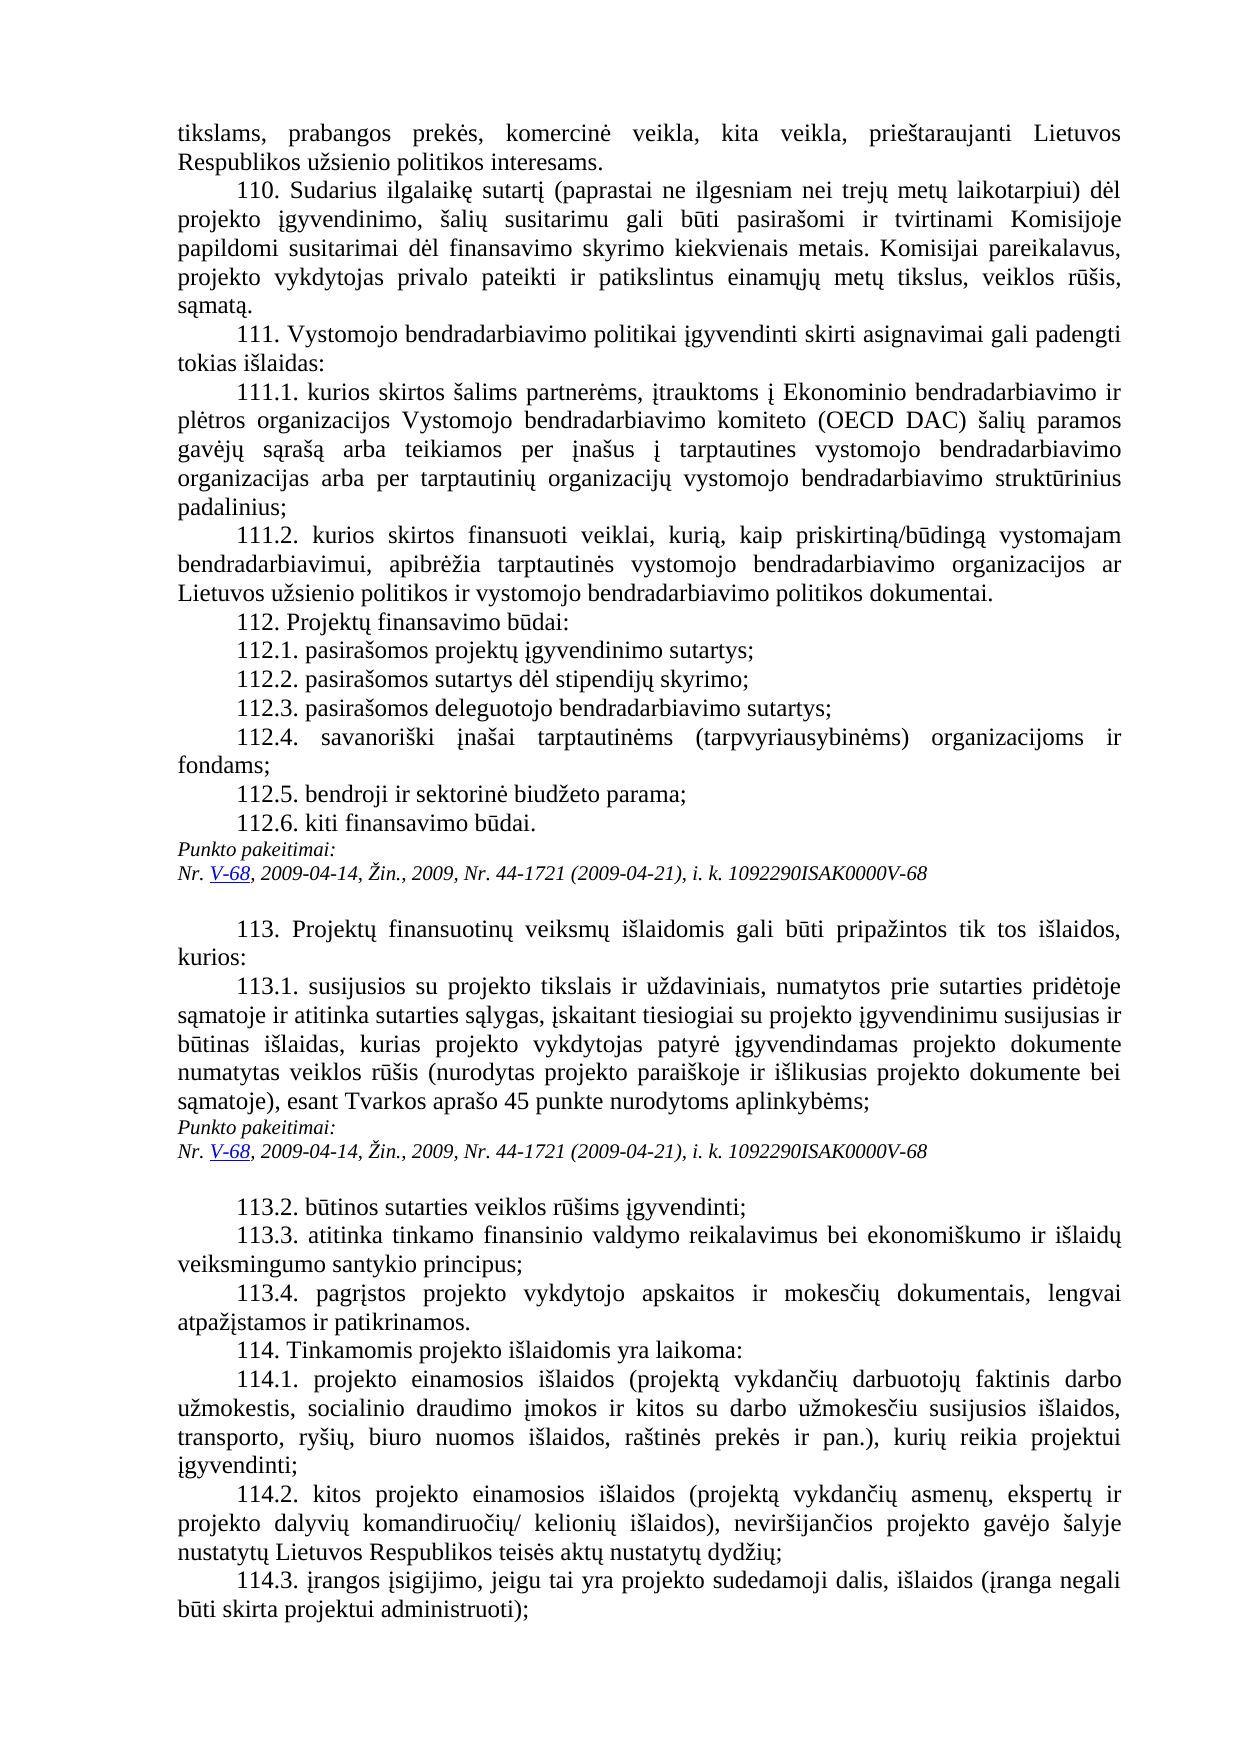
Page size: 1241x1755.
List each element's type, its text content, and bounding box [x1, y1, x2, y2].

text 111.2. kurios skirtos finansuoti veiklai, kurią, kaip priskirtiną/būdingą vystomajam bendradarbiavimui, apibrėžia tarptautinės vystomojo bendradarbiavimo organizacijos ar Lietuvos užsienio politikos ir vystomojo bendradarbiavimo politikos dokumentai. [177, 521, 1122, 607]
text 113.4. pagrįstos projekto vykdytojo apskaitos ir mokesčių dokumentais, lengvai atpažįstamos ir patikrinamos. [177, 1278, 1122, 1336]
text 112.5. bendroji ir sektorinė biudžeto parama; [177, 779, 1122, 808]
text 112.4. savanoriški įnašai tarptautinėms (tarpvyriausybinėms) organizacijoms ir fondams; [177, 722, 1122, 779]
text 114. Tinkamomis projekto išlaidomis yra laikoma: [177, 1336, 1122, 1364]
text 112.1. pasirašomos projektų įgyvendinimo sutartys; [177, 636, 1122, 664]
text 114.2. kitos projekto einamosios išlaidos (projektą vykdančių asmenų, ekspertų ir projekto dalyvių komandiruočių/ kelionių išlaidos), neviršijančios projekto gavėjo šalyje nustatytų Lietuvos Respublikos teisės aktų nustatytų dydžių; [177, 1479, 1122, 1566]
text Punkto pakeitimai: [177, 1115, 1122, 1139]
text 112. Projektų finansavimo būdai: [177, 607, 1122, 636]
text 114.1. projekto einamosios išlaidos (projektą vykdančių darbuotojų faktinis darbo užmokestis, socialinio draudimo įmokos ir kitos su darbo užmokesčiu susijusios išlaidos, transporto, ryšių, biuro nuomos išlaidos, raštinės prekės ir pan.), kurių reikia projektui įgyvendinti; [177, 1364, 1122, 1479]
text 111. Vystomojo bendradarbiavimo politikai įgyvendinti skirti asignavimai gali padengti tokias išlaidas: [177, 319, 1122, 377]
text 113.2. būtinos sutarties veiklos rūšims įgyvendinti; [177, 1192, 1122, 1221]
text 112.2. pasirašomos sutartys dėl stipendijų skyrimo; [177, 664, 1122, 693]
text 114.3. įrangos įsigijimo, jeigu tai yra projekto sudedamoji dalis, išlaidos (įranga negali būti skirta projektui administruoti); [177, 1566, 1122, 1623]
text tikslams, prabangos prekės, komercinė veikla, kita veikla, prieštaraujanti Lietuvos Respublikos užsienio politikos interesams. [177, 118, 1122, 176]
text 112.6. kiti finansavimo būdai. [177, 808, 1122, 837]
text 112.3. pasirašomos deleguotojo bendradarbiavimo sutartys; [177, 693, 1122, 722]
text 111.1. kurios skirtos šalims partnerėms, įtrauktoms į Ekonominio bendradarbiavimo ir plėtros organizacijos Vystomojo bendradarbiavimo komiteto (OECD DAC) šalių paramos gavėjų sąrašą arba teikiamos per įnašus į tarptautines vystomojo bendradarbiavimo organizacijas arba per tarptautinių organizacijų vystomojo bendradarbiavimo struktūrinius padalinius; [177, 377, 1122, 521]
text 113.3. atitinka tinkamo finansinio valdymo reikalavimus bei ekonomiškumo ir išlaidų veiksmingumo santykio principus; [177, 1221, 1122, 1278]
text 110. Sudarius ilgalaikę sutartį (paprastai ne ilgesniam nei trejų metų laikotarpiui) dėl projekto įgyvendinimo, šalių susitarimu gali būti pasirašomi ir tvirtinami Komisijoje papildomi susitarimai dėl finansavimo skyrimo kiekvienais metais. Komisijai pareikalavus, projekto vykdytojas privalo pateikti ir patikslintus einamųjų metų tikslus, veiklos rūšis, sąmatą. [177, 176, 1122, 319]
text 113. Projektų finansuotinų veiksmų išlaidomis gali būti pripažintos tik tos išlaidos, kurios: [177, 914, 1122, 971]
text Nr. V-68, 2009-04-14, Žin., 2009, Nr. 44-1721 (2009-04-21), i. k. 1092290ISAK0000V-68 [177, 861, 1122, 885]
text 113.1. susijusios su projekto tikslais ir uždaviniais, numatytos prie sutarties pridėtoje sąmatoje ir atitinka sutarties sąlygas, įskaitant tiesiogiai su projekto įgyvendinimu susijusias ir būtinas išlaidas, kurias projekto vykdytojas patyrė įgyvendindamas projekto dokumente numatytas veiklos rūšis (nurodytas projekto paraiškoje ir išlikusias projekto dokumente bei sąmatoje), esant Tvarkos aprašo 45 punkte nurodytoms aplinkybėms; [177, 971, 1122, 1115]
text Punkto pakeitimai: [177, 837, 1122, 861]
text Nr. V-68, 2009-04-14, Žin., 2009, Nr. 44-1721 (2009-04-21), i. k. 1092290ISAK0000V-68 [177, 1139, 1122, 1163]
